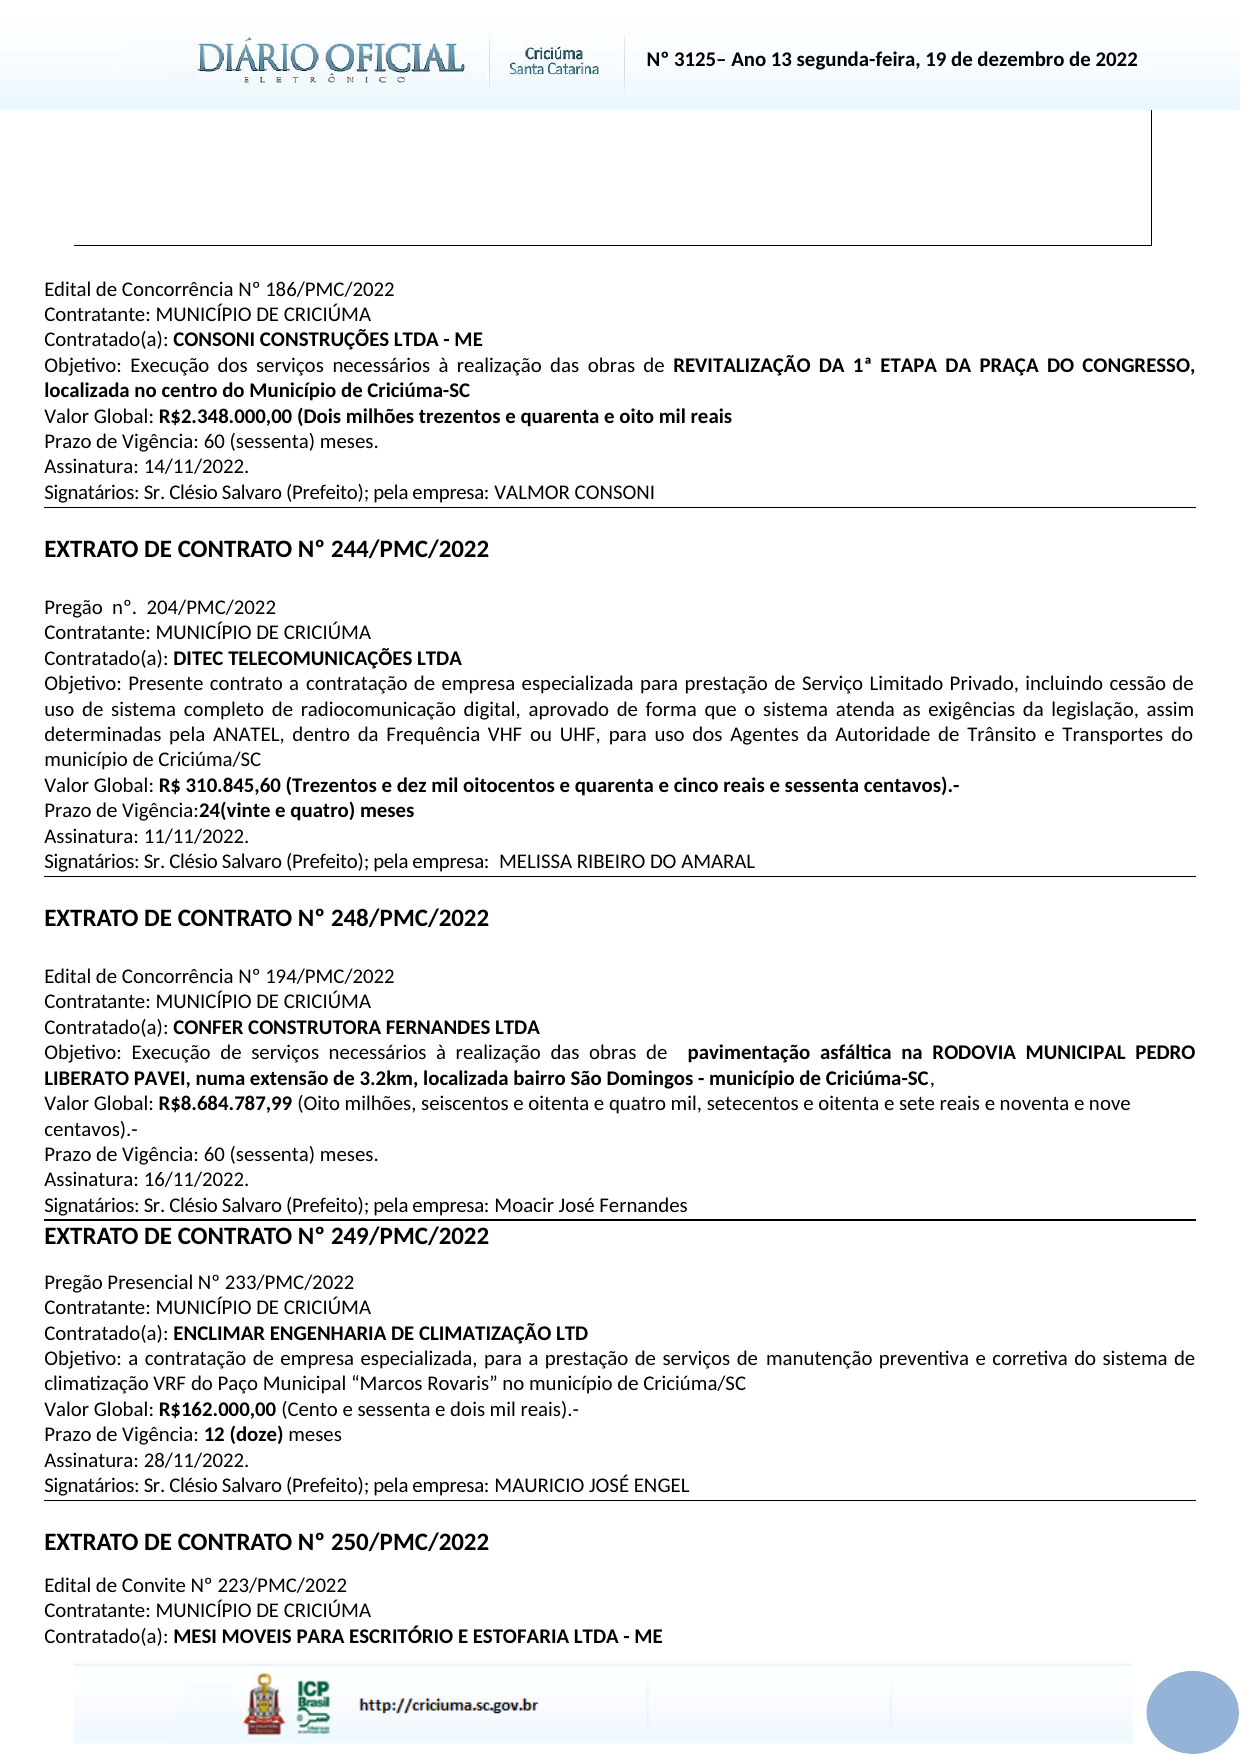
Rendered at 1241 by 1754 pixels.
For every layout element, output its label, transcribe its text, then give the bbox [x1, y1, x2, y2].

text Valor Global: R$8.684.787,99 (Oito milhões, seiscentos e oitenta e quatro mil, setecentos e oitenta e sete reais e noventa e nove centavos).- [44, 1090, 1196, 1141]
text Edital de Convite Nº 223/PMC/2022 [44, 1572, 1196, 1597]
text Contratante: MUNICÍPIO DE CRICIÚMA [44, 1294, 1196, 1320]
text Prazo de Vigência: 60 (sessenta) meses. [44, 428, 1196, 454]
text Objetivo: Execução de serviços necessários à realização das obras de pavimentação asfáltica na RODOVIA MUNICIPAL PEDRO LIBERATO PAVEI, numa extensão de 3.2km, localizada bairro São Domingos - município de Criciúma-SC, [44, 1039, 1196, 1090]
text EXTRATO DE CONTRATO Nº 249/PMC/2022 [44, 1221, 1196, 1251]
text Prazo de Vigência: 12 (doze) meses [44, 1421, 1196, 1447]
text Contratante: MUNICÍPIO DE CRICIÚMA [44, 301, 1196, 327]
text Valor Global: R$162.000,00 (Cento e sessenta e dois mil reais).- [44, 1396, 1196, 1421]
text Contratado(a): CONFER CONSTRUTORA FERNANDES LTDA [44, 1014, 1196, 1039]
text Contratado(a): CONSONI CONSTRUÇÕES LTDA - ME [44, 327, 1196, 352]
text Pregão nº. 204/PMC/2022 [44, 594, 1196, 619]
text Assinatura: 11/11/2022. [44, 823, 1196, 848]
text Valor Global: R$ 310.845,60 (Trezentos e dez mil oitocentos e quarenta e cinco reais e sessenta centavos).- [44, 772, 1196, 797]
text Assinatura: 28/11/2022. [44, 1447, 1196, 1472]
text Contratado(a): MESI MOVEIS PARA ESCRITÓRIO E ESTOFARIA LTDA - ME [44, 1623, 1196, 1648]
text Contratante: MUNICÍPIO DE CRICIÚMA [44, 619, 1196, 645]
text Assinatura: 14/11/2022. [44, 454, 1196, 479]
text EXTRATO DE CONTRATO Nº 250/PMC/2022 [44, 1526, 1196, 1557]
text Contratante: MUNICÍPIO DE CRICIÚMA [44, 1597, 1196, 1623]
text Objetivo: Presente contrato a contratação de empresa especializada para prestação de Serviço Limitado Privado, incluindo cessão de uso de sistema completo de radiocomunicação digital, aprovado de forma que o sistema atenda as exigências da legislação, assim determinadas pela ANATEL, dentro da Frequência VHF ou UHF, para uso dos Agentes da Autoridade de Trânsito e Transportes do município de Criciúma/SC [44, 670, 1196, 772]
text Valor Global: R$2.348.000,00 (Dois milhões trezentos e quarenta e oito mil reais [44, 403, 1196, 428]
text Contratado(a): ENCLIMAR ENGENHARIA DE CLIMATIZAÇÃO LTD [44, 1320, 1196, 1345]
text Contratante: MUNICÍPIO DE CRICIÚMA [44, 989, 1196, 1014]
text Prazo de Vigência: 60 (sessenta) meses. [44, 1141, 1196, 1167]
text Prazo de Vigência:24(vinte e quatro) meses [44, 797, 1196, 823]
text Assinatura: 16/11/2022. [44, 1167, 1196, 1192]
text EXTRATO DE CONTRATO Nº 244/PMC/2022 [44, 533, 1196, 563]
text Signatários: Sr. Clésio Salvaro (Prefeito); pela empresa: MAURICIO JOSÉ ENGEL [44, 1472, 1196, 1500]
text Objetivo: Execução dos serviços necessários à realização das obras de REVITALIZAÇÃO DA 1ª ETAPA DA PRAÇA DO CONGRESSO, localizada no centro do Município de Criciúma-SC [44, 352, 1196, 403]
text Edital de Concorrência Nº 186/PMC/2022 [44, 276, 1196, 301]
text Signatários: Sr. Clésio Salvaro (Prefeito); pela empresa: VALMOR CONSONI [44, 479, 1196, 507]
text Contratado(a): DITEC TELECOMUNICAÇÕES LTDA [44, 645, 1196, 670]
text Pregão Presencial Nº 233/PMC/2022 [44, 1269, 1196, 1294]
text EXTRATO DE CONTRATO Nº 248/PMC/2022 [44, 902, 1196, 933]
text Objetivo: a contratação de empresa especializada, para a prestação de serviços de manutenção preventiva e corretiva do sistema de climatização VRF do Paço Municipal “Marcos Rovaris” no município de Criciúma/SC [44, 1345, 1196, 1396]
text Signatários: Sr. Clésio Salvaro (Prefeito); pela empresa: Moacir José Fernandes [44, 1192, 1196, 1219]
text Edital de Concorrência Nº 194/PMC/2022 [44, 963, 1196, 989]
text Signatários: Sr. Clésio Salvaro (Prefeito); pela empresa: MELISSA RIBEIRO DO AMARAL [44, 848, 1196, 876]
